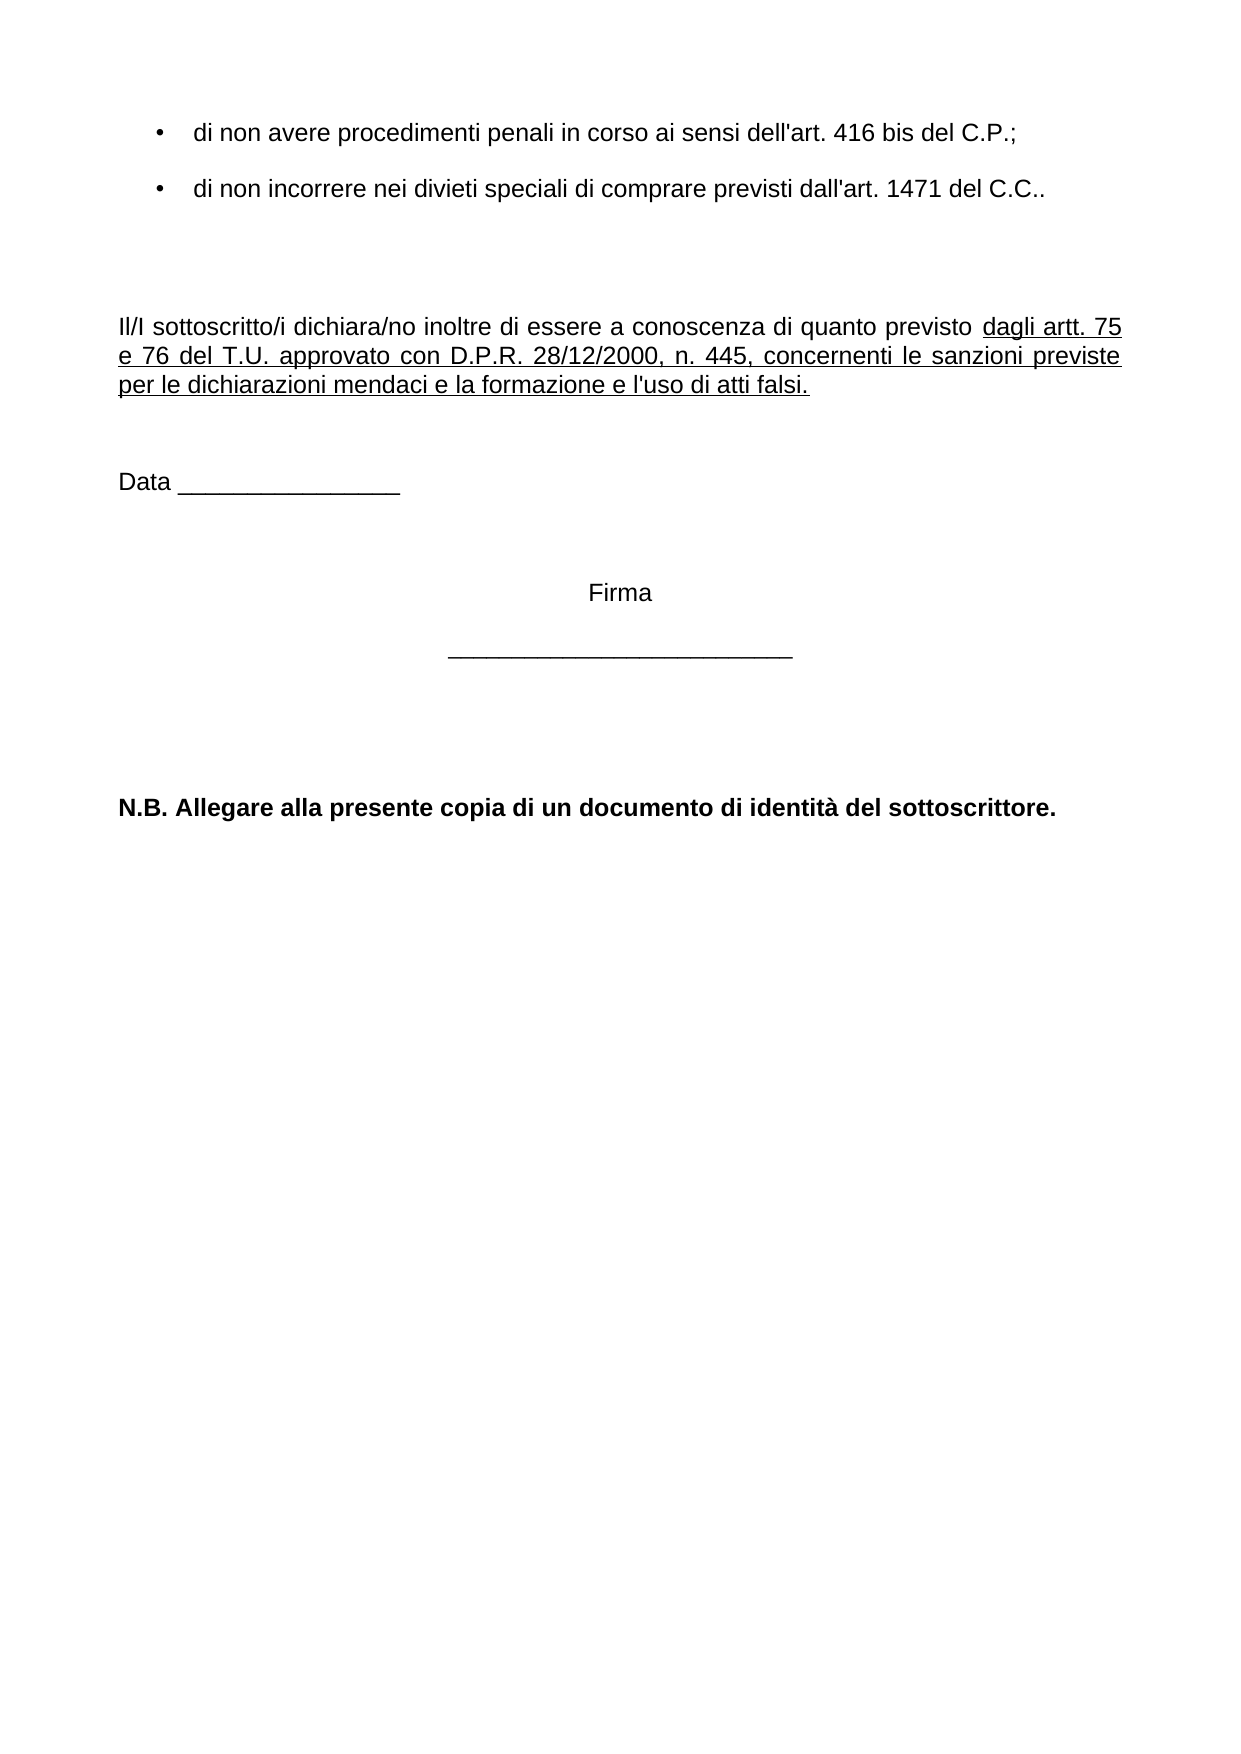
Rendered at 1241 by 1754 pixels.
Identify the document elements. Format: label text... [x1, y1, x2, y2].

list di non incorrere nei divieti speciali di comprare previsti dall'art. 1471 del C.C.. [156, 174, 1122, 203]
text Il/I sottoscritto/i dichiara/no inoltre di essere a conoscenza di quanto previsto dagli artt. 75 e 76 del T.U. approvato con D.P.R. 28/12/2000, n. 445, concernenti le sanzioni previste [118, 312, 1122, 366]
text ___________________________ [118, 633, 1122, 660]
text Firma [118, 578, 1122, 606]
list di non avere procedimenti penali in corso ai sensi dell'art. 416 bis del C.P.; [156, 118, 1122, 147]
text N.B. Allegare alla presente copia di un documento di identità del sottoscrittore. [118, 793, 1122, 822]
text Data ________________ [118, 466, 1122, 495]
text per le dichiarazioni mendaci e la formazione e l'uso di atti falsi. [118, 367, 1122, 398]
